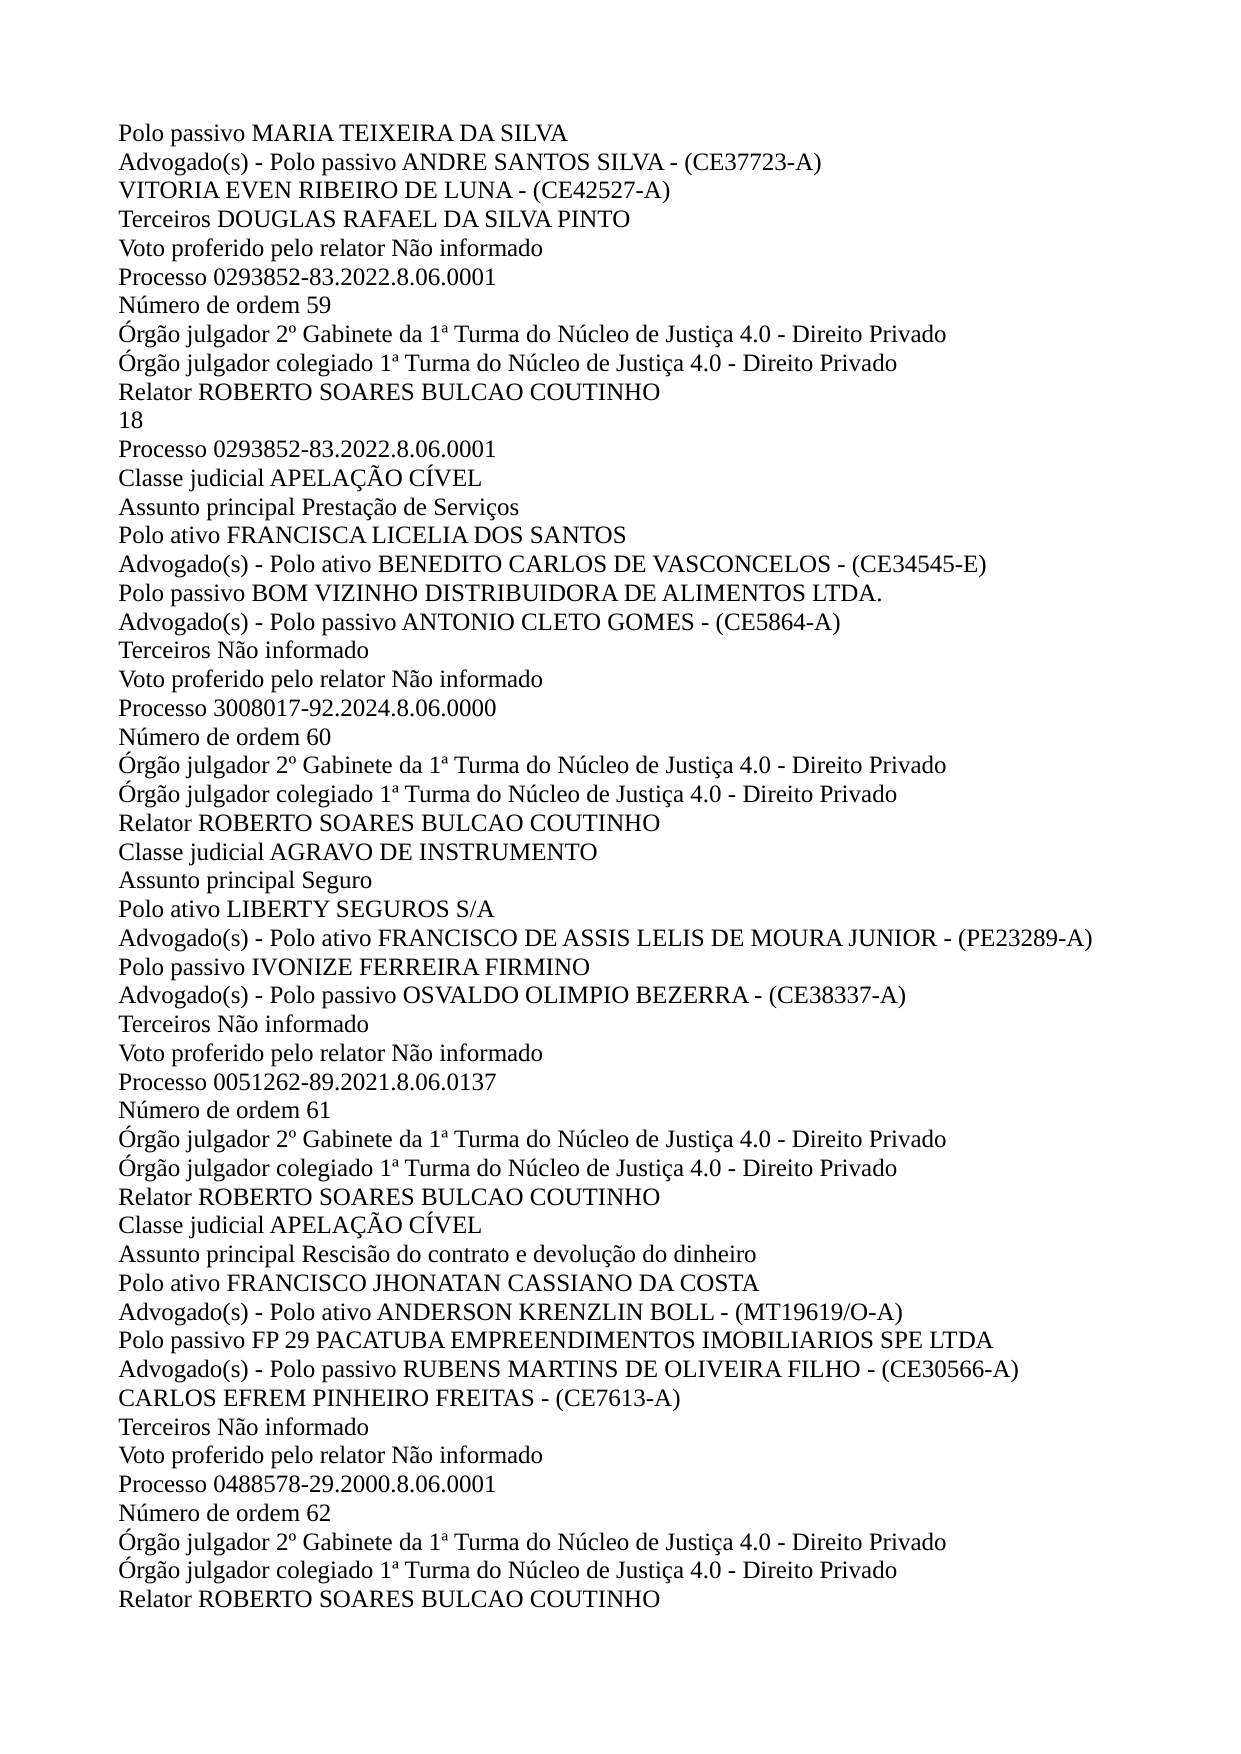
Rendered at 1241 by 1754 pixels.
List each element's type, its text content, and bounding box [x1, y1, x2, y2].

text Voto proferido pelo relator Não informado [118, 664, 1122, 693]
text Número de ordem 60 [118, 722, 1122, 751]
text Órgão julgador 2º Gabinete da 1ª Turma do Núcleo de Justiça 4.0 - Direito Privado [118, 751, 1122, 779]
text Advogado(s) - Polo ativo BENEDITO CARLOS DE VASCONCELOS - (CE34545-E) [118, 549, 1122, 578]
text Relator ROBERTO SOARES BULCAO COUTINHO [118, 377, 1122, 406]
text Terceiros Não informado [118, 636, 1122, 664]
text Órgão julgador colegiado 1ª Turma do Núcleo de Justiça 4.0 - Direito Privado [118, 348, 1122, 377]
text Número de ordem 62 [118, 1498, 1122, 1527]
text Polo passivo MARIA TEIXEIRA DA SILVA [118, 118, 1122, 147]
text Polo passivo BOM VIZINHO DISTRIBUIDORA DE ALIMENTOS LTDA. [118, 578, 1122, 607]
text Processo 0293852-83.2022.8.06.0001 [118, 434, 1122, 463]
text Processo 0293852-83.2022.8.06.0001 [118, 262, 1122, 291]
text Polo ativo LIBERTY SEGUROS S/A [118, 894, 1122, 923]
text Advogado(s) - Polo ativo FRANCISCO DE ASSIS LELIS DE MOURA JUNIOR - (PE23289-A) [118, 923, 1122, 952]
text Polo ativo FRANCISCO JHONATAN CASSIANO DA COSTA [118, 1268, 1122, 1297]
text Relator ROBERTO SOARES BULCAO COUTINHO [118, 1584, 1122, 1613]
text Voto proferido pelo relator Não informado [118, 1038, 1122, 1067]
text Advogado(s) - Polo passivo RUBENS MARTINS DE OLIVEIRA FILHO - (CE30566-A) [118, 1354, 1122, 1383]
text Órgão julgador 2º Gabinete da 1ª Turma do Núcleo de Justiça 4.0 - Direito Privado [118, 1124, 1122, 1153]
text VITORIA EVEN RIBEIRO DE LUNA - (CE42527-A) [118, 176, 1122, 204]
text Processo 3008017-92.2024.8.06.0000 [118, 693, 1122, 722]
text Número de ordem 59 [118, 291, 1122, 319]
text Terceiros DOUGLAS RAFAEL DA SILVA PINTO [118, 204, 1122, 233]
text Órgão julgador colegiado 1ª Turma do Núcleo de Justiça 4.0 - Direito Privado [118, 779, 1122, 808]
text Terceiros Não informado [118, 1009, 1122, 1038]
text Terceiros Não informado [118, 1412, 1122, 1441]
text Polo ativo FRANCISCA LICELIA DOS SANTOS [118, 521, 1122, 549]
text Relator ROBERTO SOARES BULCAO COUTINHO [118, 808, 1122, 837]
text Voto proferido pelo relator Não informado [118, 1441, 1122, 1469]
text Voto proferido pelo relator Não informado [118, 233, 1122, 262]
text Classe judicial APELAÇÃO CÍVEL [118, 1211, 1122, 1239]
text 18 [118, 406, 1122, 434]
text Assunto principal Rescisão do contrato e devolução do dinheiro [118, 1239, 1122, 1268]
text Polo passivo IVONIZE FERREIRA FIRMINO [118, 952, 1122, 981]
text Assunto principal Seguro [118, 866, 1122, 894]
text Advogado(s) - Polo passivo ANDRE SANTOS SILVA - (CE37723-A) [118, 147, 1122, 176]
text Classe judicial APELAÇÃO CÍVEL [118, 463, 1122, 492]
text Órgão julgador colegiado 1ª Turma do Núcleo de Justiça 4.0 - Direito Privado [118, 1556, 1122, 1584]
text Advogado(s) - Polo passivo OSVALDO OLIMPIO BEZERRA - (CE38337-A) [118, 981, 1122, 1009]
text Relator ROBERTO SOARES BULCAO COUTINHO [118, 1182, 1122, 1211]
text Órgão julgador 2º Gabinete da 1ª Turma do Núcleo de Justiça 4.0 - Direito Privado [118, 1527, 1122, 1556]
text Polo passivo FP 29 PACATUBA EMPREENDIMENTOS IMOBILIARIOS SPE LTDA [118, 1326, 1122, 1354]
text Número de ordem 61 [118, 1096, 1122, 1124]
text Processo 0488578-29.2000.8.06.0001 [118, 1469, 1122, 1498]
text Órgão julgador colegiado 1ª Turma do Núcleo de Justiça 4.0 - Direito Privado [118, 1153, 1122, 1182]
text Assunto principal Prestação de Serviços [118, 492, 1122, 521]
text Advogado(s) - Polo ativo ANDERSON KRENZLIN BOLL - (MT19619/O-A) [118, 1297, 1122, 1326]
text Classe judicial AGRAVO DE INSTRUMENTO [118, 837, 1122, 866]
text Órgão julgador 2º Gabinete da 1ª Turma do Núcleo de Justiça 4.0 - Direito Privado [118, 319, 1122, 348]
text Processo 0051262-89.2021.8.06.0137 [118, 1067, 1122, 1096]
text CARLOS EFREM PINHEIRO FREITAS - (CE7613-A) [118, 1383, 1122, 1412]
text Advogado(s) - Polo passivo ANTONIO CLETO GOMES - (CE5864-A) [118, 607, 1122, 636]
